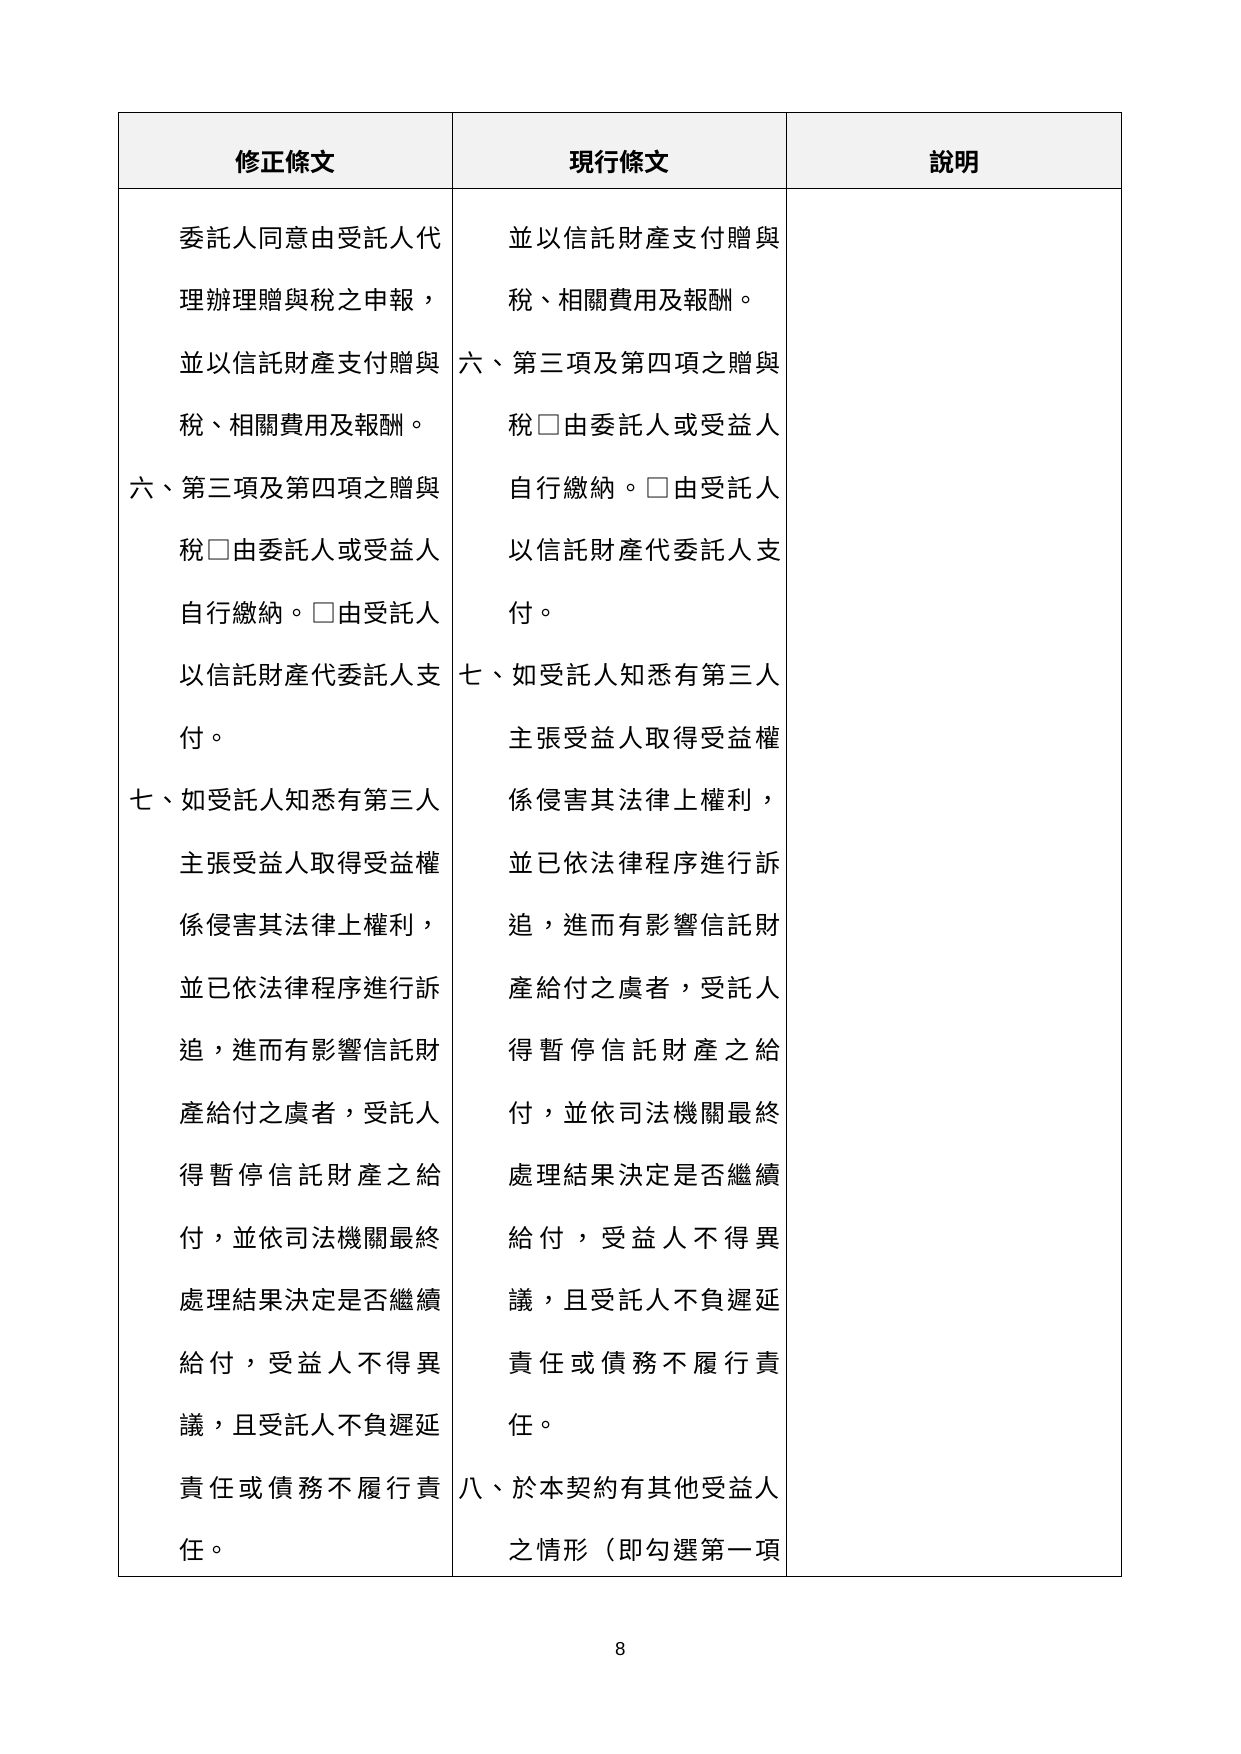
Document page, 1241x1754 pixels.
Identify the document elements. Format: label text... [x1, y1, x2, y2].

table_cell [787, 189, 1121, 1576]
table_cell 委託人同意由受託人代理辦理贈與稅之申報，並以信託財產支付贈與稅、相關費用及報酬。 六、第三項及第四項之贈與稅□由委託人或受益人自行繳納。□由受託人以信託財產代委託人支付。 七、如受託人知悉有第三人主張受益人取得受益權係侵害其法律上權利，並已依法律程序進行訴追，進而有影響信託財產給付之虞者，受託人得暫停信託財產之給付，並依司法機關最終處理結果決定是否繼續給付，受益人不得異議，且受託人不負遲延責任或債務不履行責任。 [119, 189, 452, 1576]
table_cell 並以信託財產支付贈與稅、相關費用及報酬。 六、第三項及第四項之贈與稅□由委託人或受益人自行繳納。□由受託人以信託財產代委託人支付。 七、如受託人知悉有第三人主張受益人取得受益權係侵害其法律上權利，並已依法律程序進行訴追，進而有影響信託財產給付之虞者，受託人得暫停信託財產之給付，並依司法機關最終處理結果決定是否繼續給付，受益人不得異議，且受託人不負遲延責任或債務不履行責任。 八、於本契約有其他受益人之情形（即勾選第一項 [453, 189, 786, 1576]
table_header 現行條文 [453, 113, 786, 188]
table_header 修正條文 [119, 113, 452, 188]
table_header 說明 [787, 113, 1121, 188]
